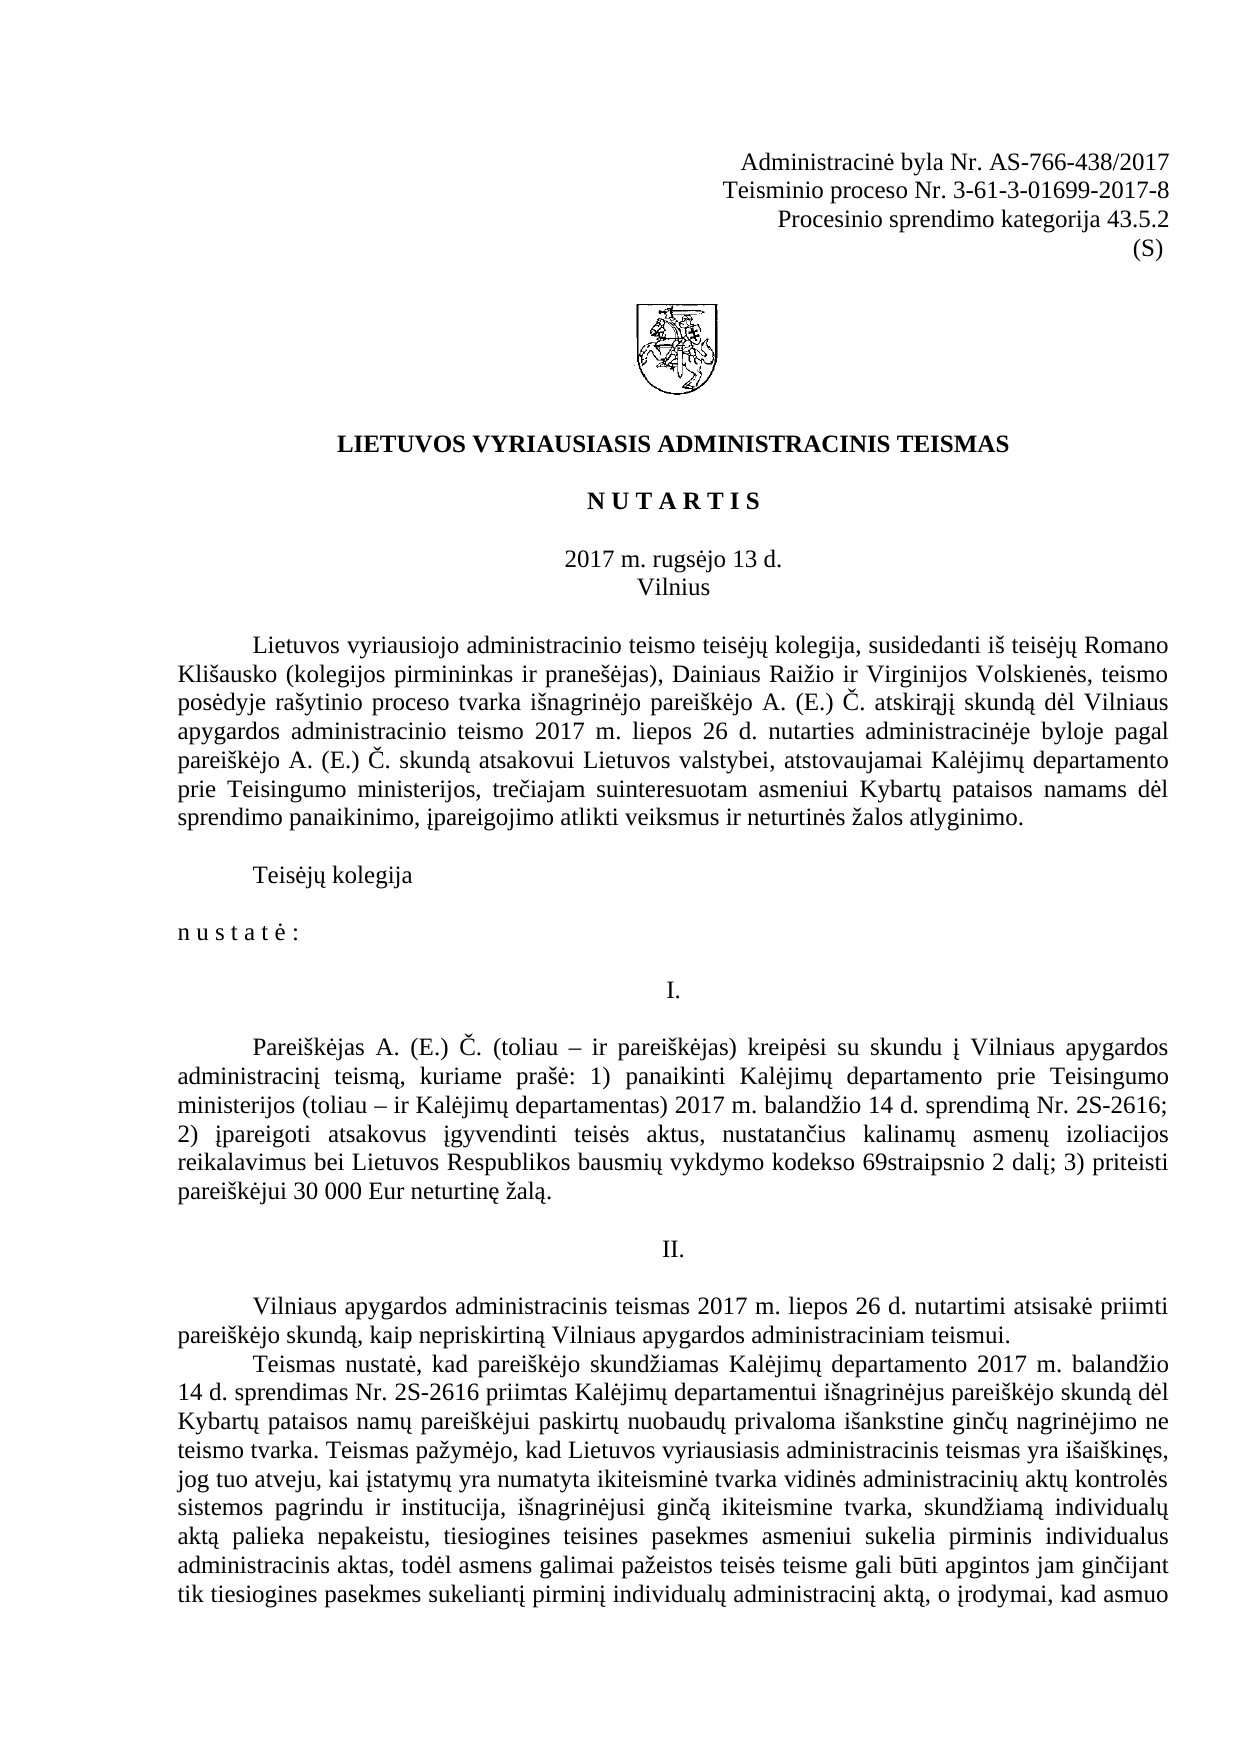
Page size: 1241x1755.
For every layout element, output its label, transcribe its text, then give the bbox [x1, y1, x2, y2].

text N U T A R T I S [177, 486, 1169, 515]
text Pareiškėjas A. (E.) Č. (toliau – ir pareiškėjas) kreipėsi su skundu į Vilniaus apygardos administracinį teismą, kuriame prašė: 1) panaikinti Kalėjimų departamento prie Teisingumo ministerijos (toliau – ir Kalėjimų departamentas) 2017 m. balandžio 14 d. sprendimą Nr. 2S-2616; 2) įpareigoti atsakovus įgyvendinti teisės aktus, nustatančius kalinamų asmenų izoliacijos reikalavimus bei Lietuvos Respublikos bausmių vykdymo kodekso 69straipsnio 2 dalį; 3) priteisti pareiškėjui 30 000 Eur neturtinę žalą. [177, 1032, 1169, 1205]
text Vilniaus apygardos administracinis teismas 2017 m. liepos 26 d. nutartimi atsisakė priimti pareiškėjo skundą, kaip nepriskirtiną Vilniaus apygardos administraciniam teismui. [177, 1291, 1169, 1349]
text Administracinė byla Nr. AS-766-438/2017 [177, 147, 1169, 176]
text I. [177, 975, 1169, 1004]
text Vilnius [177, 572, 1169, 601]
text LIETUVOS VYRIAUSIASIS ADMINISTRACINIS TEISMAS [177, 429, 1169, 457]
text Teisminio proceso Nr. 3-61-3-01699-2017-8 [177, 176, 1169, 204]
text Procesinio sprendimo kategorija 43.5.2 [177, 204, 1169, 233]
text Lietuvos vyriausiojo administracinio teismo teisėjų kolegija, susidedanti iš teisėjų Romano Klišausko (kolegijos pirmininkas ir pranešėjas), Dainiaus Raižio ir Virginijos Volskienės, teismo posėdyje rašytinio proceso tvarka išnagrinėjo pareiškėjo A. (E.) Č. atskirąjį skundą dėl Vilniaus apygardos administracinio teismo 2017 m. liepos 26 d. nutarties administracinėje byloje pagal pareiškėjo A. (E.) Č. skundą atsakovui Lietuvos valstybei, atstovaujamai Kalėjimų departamento prie Teisingumo ministerijos, trečiajam suinteresuotam asmeniui Kybartų pataisos namams dėl sprendimo panaikinimo, įpareigojimo atlikti veiksmus ir neturtinės žalos atlyginimo. [177, 630, 1169, 831]
text n u s t a t ė : [177, 917, 1169, 946]
text Teisėjų kolegija [177, 860, 1169, 889]
text 2017 m. rugsėjo 13 d. [177, 544, 1169, 572]
text II. [177, 1234, 1169, 1262]
text Teismas nustatė, kad pareiškėjo skundžiamas Kalėjimų departamento 2017 m. balandžio 14 d. sprendimas Nr. 2S-2616 priimtas Kalėjimų departamentui išnagrinėjus pareiškėjo skundą dėl Kybartų pataisos namų pareiškėjui paskirtų nuobaudų privaloma išankstine ginčų nagrinėjimo ne teismo tvarka. Teismas pažymėjo, kad Lietuvos vyriausiasis administracinis teismas yra išaiškinęs, jog tuo atveju, kai įstatymų yra numatyta ikiteisminė tvarka vidinės administracinių aktų kontrolės sistemos pagrindu ir institucija, išnagrinėjusi ginčą ikiteismine tvarka, skundžiamą individualų aktą palieka nepakeistu, tiesiogines teisines pasekmes asmeniui sukelia pirminis individualus administracinis aktas, todėl asmens galimai pažeistos teisės teisme gali būti apgintos jam ginčijant tik tiesiogines pasekmes sukeliantį pirminį individualų administracinį aktą, o įrodymai, kad asmuo [177, 1349, 1169, 1607]
text (S) [177, 233, 1169, 262]
